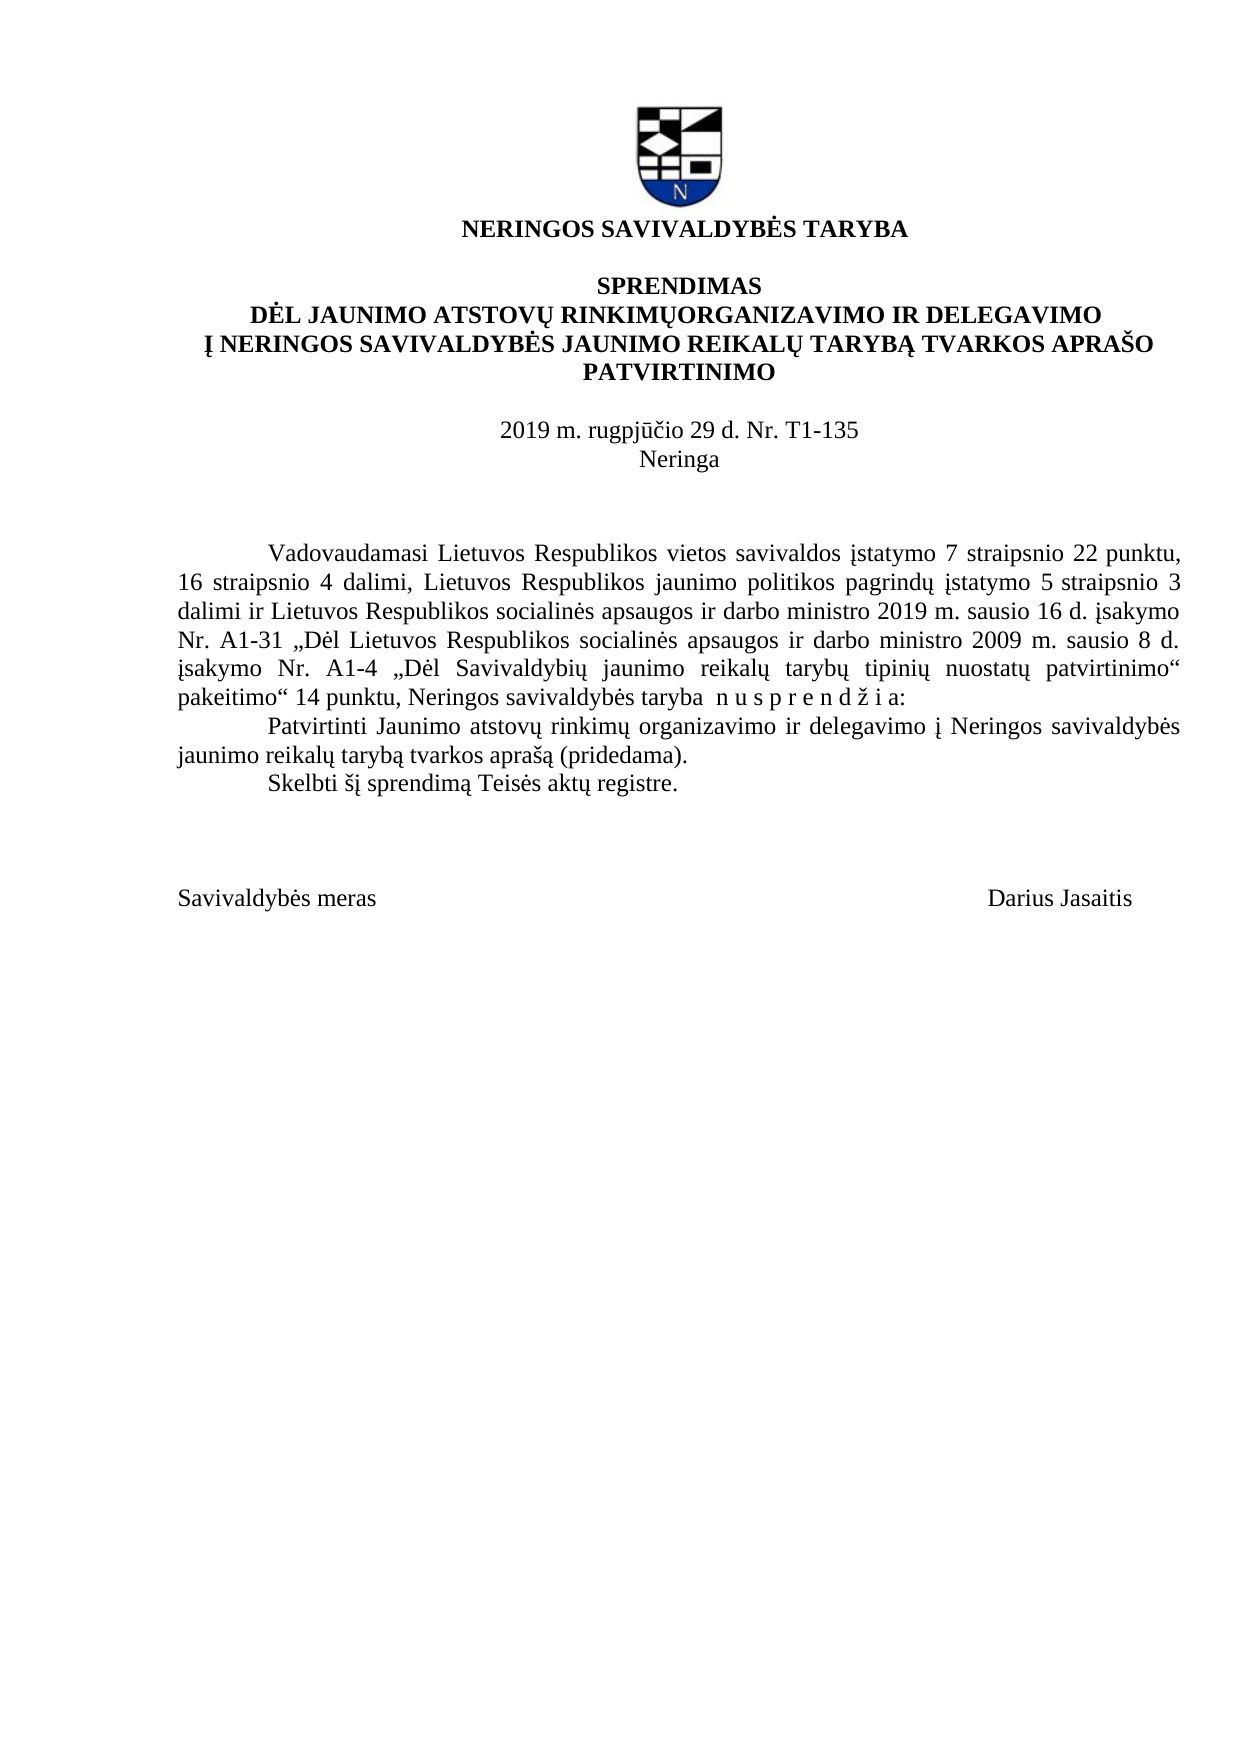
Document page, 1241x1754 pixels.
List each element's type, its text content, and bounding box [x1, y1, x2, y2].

text Savivaldybės meras Darius Jasaitis [177, 883, 1181, 912]
text Vadovaudamasi Lietuvos Respublikos vietos savivaldos įstatymo 7 straipsnio 22 punktu, 16 straipsnio 4 dalimi, Lietuvos Respublikos jaunimo politikos pagrindų įstatymo 5 straipsnio 3 dalimi ir Lietuvos Respublikos socialinės apsaugos ir darbo ministro 2019 m. sausio 16 d. įsakymo Nr. A1-31 „Dėl Lietuvos Respublikos socialinės apsaugos ir darbo ministro 2009 m. sausio 8 d. įsakymo Nr. A1-4 „Dėl Savivaldybių jaunimo reikalų tarybų tipinių nuostatų patvirtinimo“ pakeitimo“ 14 punktu, Neringos savivaldybės taryba n u s p r e n d ž i a: [177, 538, 1181, 711]
text Patvirtinti Jaunimo atstovų rinkimų organizavimo ir delegavimo į Neringos savivaldybės jaunimo reikalų tarybą tvarkos aprašą (pridedama). [177, 711, 1181, 768]
text Į NERINGOS SAVIVALDYBĖS JAUNIMO REIKALŲ TARYBĄ TVARKOS APRAŠO PATVIRTINIMO [177, 329, 1181, 386]
text DĖL JAUNIMO ATSTOVŲ RINKIMŲORGANIZAVIMO IR DELEGAVIMO [177, 300, 1181, 329]
text Neringa [177, 444, 1181, 472]
text NERINGOS SAVIVALDYBĖS TARYBA [177, 214, 1193, 242]
text SPRENDIMAS [177, 271, 1181, 300]
text 2019 m. rugpjūčio 29 d. Nr. T1-135 [177, 415, 1181, 444]
text Skelbti šį sprendimą Teisės aktų registre. [177, 768, 1181, 797]
